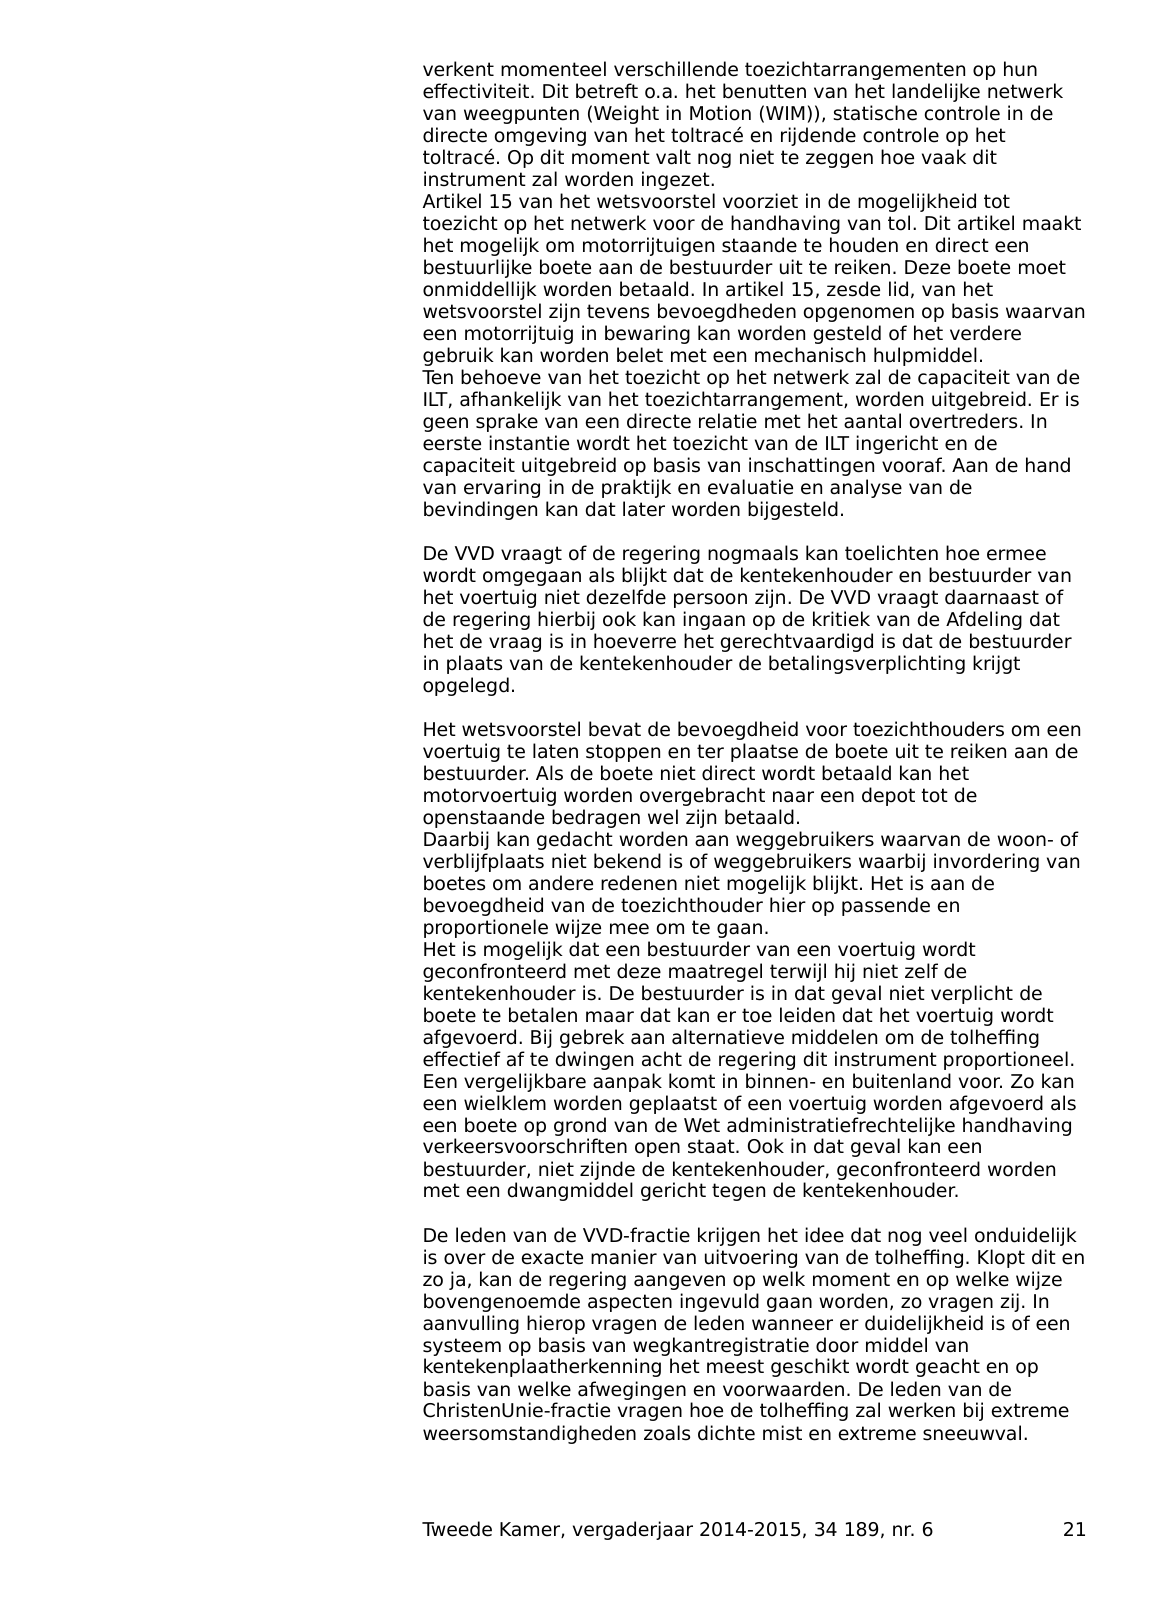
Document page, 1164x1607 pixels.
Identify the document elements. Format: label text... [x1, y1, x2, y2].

text Een vergelijkbare aanpak komt in binnen- en buitenland voor. Zo kan een wielklem worden geplaatst of een voertuig worden afgevoerd als een boete op grond van de Wet administratiefrechtelijke handhaving verkeersvoorschriften open staat. Ook in dat geval kan een bestuurder, niet zijnde de kentekenhouder, geconfronteerd worden met een dwangmiddel gericht tegen de kentekenhouder. [422, 1071, 1087, 1202]
text Het wetsvoorstel bevat de bevoegdheid voor toezichthouders om een voertuig te laten stoppen en ter plaatse de boete uit te reiken aan de bestuurder. Als de boete niet direct wordt betaald kan het motorvoertuig worden overgebracht naar een depot tot de openstaande bedragen wel zijn betaald. [422, 719, 1087, 829]
text Het is mogelijk dat een bestuurder van een voertuig wordt geconfronteerd met deze maatregel terwijl hij niet zelf de kentekenhouder is. De bestuurder is in dat geval niet verplicht de boete te betalen maar dat kan er toe leiden dat het voertuig wordt afgevoerd. Bij gebrek aan alternatieve middelen om de tolheffing effectief af te dwingen acht de regering dit instrument proportioneel. [422, 939, 1087, 1071]
text Ten behoeve van het toezicht op het netwerk zal de capaciteit van de ILT, afhankelijk van het toezichtarrangement, worden uitgebreid. Er is geen sprake van een directe relatie met het aantal overtreders. In eerste instantie wordt het toezicht van de ILT ingericht en de capaciteit uitgebreid op basis van inschattingen vooraf. Aan de hand van ervaring in de praktijk en evaluatie en analyse van de bevindingen kan dat later worden bijgesteld. [422, 367, 1087, 521]
text De VVD vraagt of de regering nogmaals kan toelichten hoe ermee wordt omgegaan als blijkt dat de kentekenhouder en bestuurder van het voertuig niet dezelfde persoon zijn. De VVD vraagt daarnaast of de regering hierbij ook kan ingaan op de kritiek van de Afdeling dat het de vraag is in hoeverre het gerechtvaardigd is dat de bestuurder in plaats van de kentekenhouder de betalingsverplichting krijgt opgelegd. [422, 543, 1087, 697]
text Artikel 15 van het wetsvoorstel voorziet in de mogelijkheid tot toezicht op het netwerk voor de handhaving van tol. Dit artikel maakt het mogelijk om motorrijtuigen staande te houden en direct een bestuurlijke boete aan de bestuurder uit te reiken. Deze boete moet onmiddellijk worden betaald. In artikel 15, zesde lid, van het wetsvoorstel zijn tevens bevoegdheden opgenomen op basis waarvan een motorrijtuig in bewaring kan worden gesteld of het verdere gebruik kan worden belet met een mechanisch hulpmiddel. [422, 191, 1087, 367]
text Daarbij kan gedacht worden aan weggebruikers waarvan de woon- of verblijfplaats niet bekend is of weggebruikers waarbij invordering van boetes om andere redenen niet mogelijk blijkt. Het is aan de bevoegdheid van de toezichthouder hier op passende en proportionele wijze mee om te gaan. [422, 829, 1087, 939]
text De leden van de VVD-fractie krijgen het idee dat nog veel onduidelijk is over de exacte manier van uitvoering van de tolheffing. Klopt dit en zo ja, kan de regering aangeven op welk moment en op welke wijze bovengenoemde aspecten ingevuld gaan worden, zo vragen zij. In aanvulling hierop vragen de leden wanneer er duidelijkheid is of een systeem op basis van wegkantregistratie door middel van kentekenplaatherkenning het meest geschikt wordt geacht en op basis van welke afwegingen en voorwaarden. De leden van de ChristenUnie-fractie vragen hoe de tolheffing zal werken bij extreme weersomstandigheden zoals dichte mist en extreme sneeuwval. [422, 1224, 1087, 1444]
text verkent momenteel verschillende toezichtarrangementen op hun effectiviteit. Dit betreft o.a. het benutten van het landelijke netwerk van weegpunten (Weight in Motion (WIM)), statische controle in de directe omgeving van het toltracé en rijdende controle op het toltracé. Op dit moment valt nog niet te zeggen hoe vaak dit instrument zal worden ingezet. [422, 59, 1087, 191]
